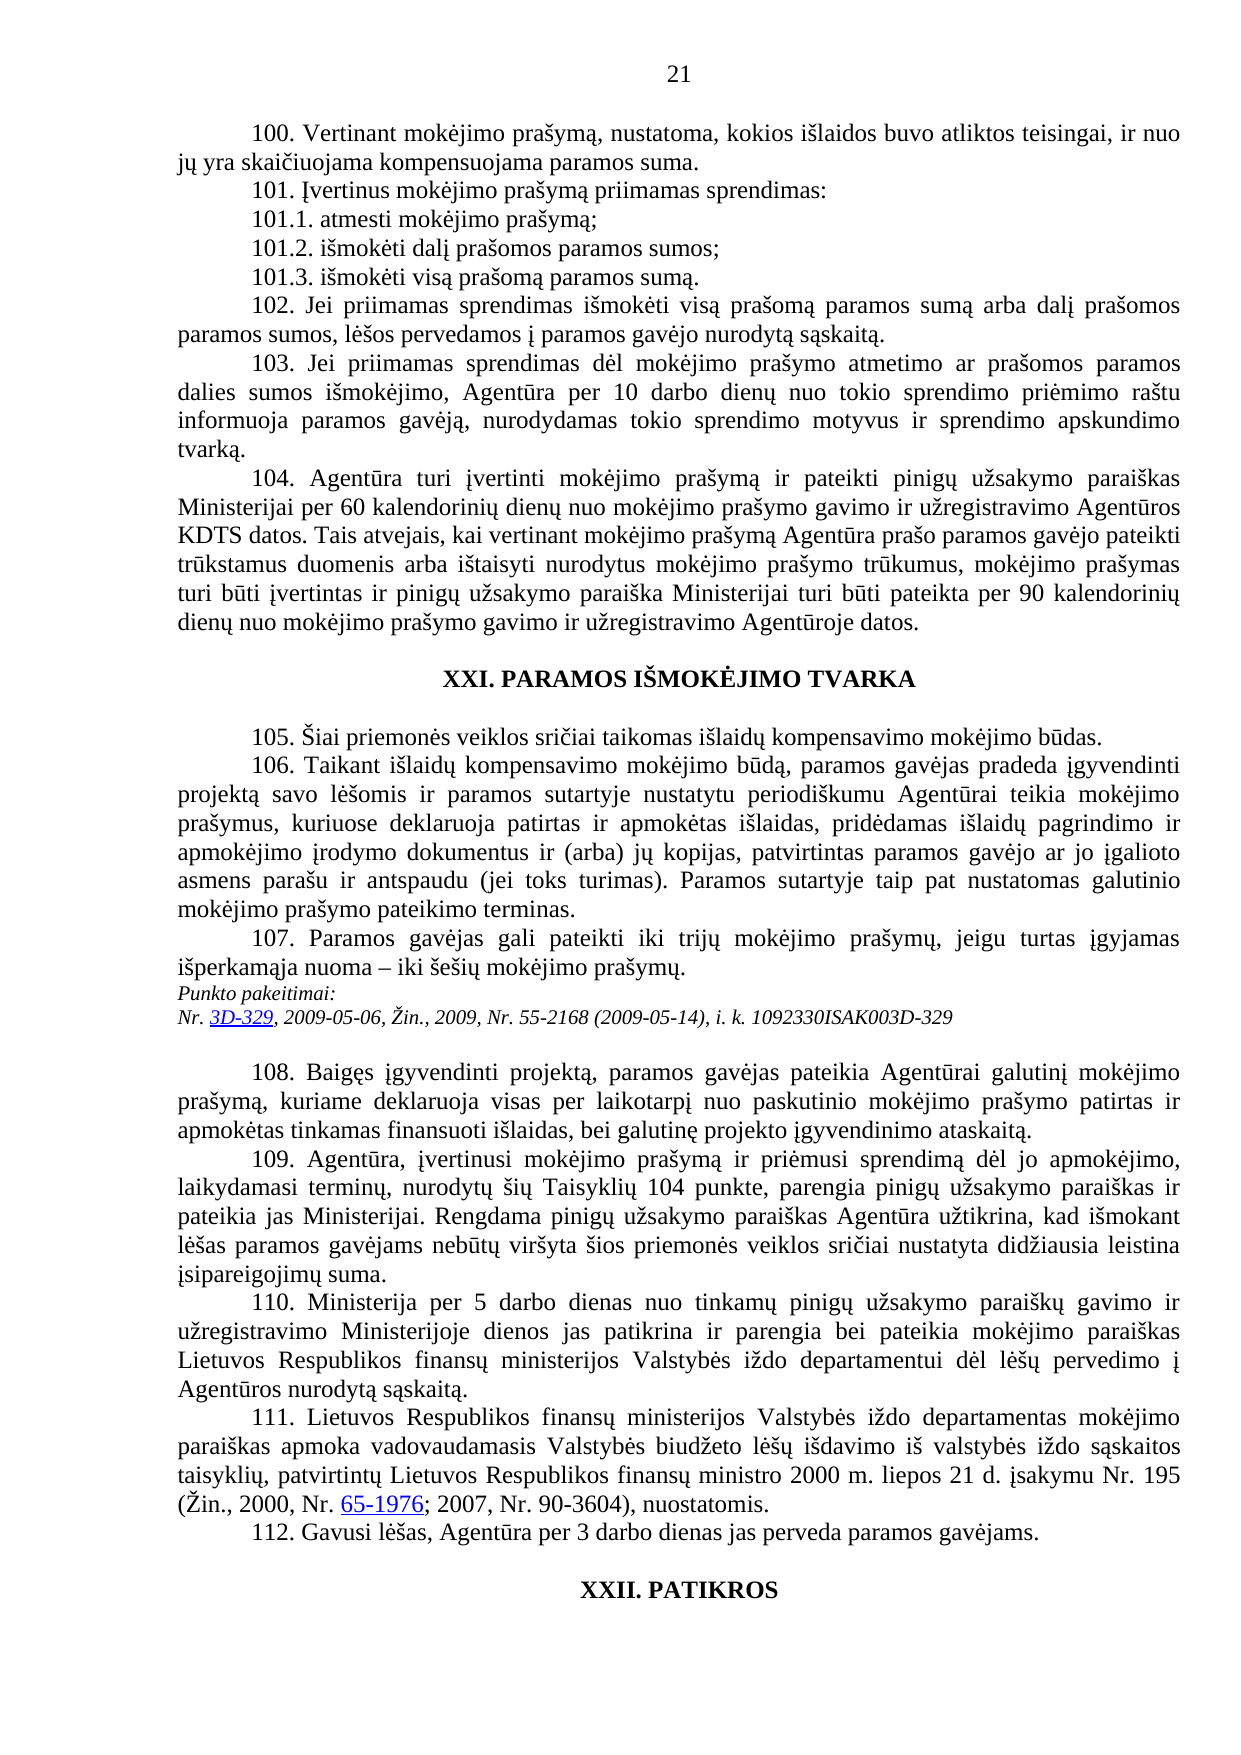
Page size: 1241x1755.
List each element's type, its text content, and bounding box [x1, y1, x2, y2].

text 111. Lietuvos Respublikos finansų ministerijos Valstybės iždo departamentas mokėjimo paraiškas apmoka vadovaudamasis Valstybės biudžeto lėšų išdavimo iš valstybės iždo sąskaitos taisyklių, patvirtintų Lietuvos Respublikos finansų ministro 2000 m. liepos 21 d. įsakymu Nr. 195 (Žin., 2000, Nr. 65-1976; 2007, Nr. 90-3604), nuostatomis. [177, 1402, 1181, 1517]
text 102. Jei priimamas sprendimas išmokėti visą prašomą paramos sumą arba dalį prašomos paramos sumos, lėšos pervedamos į paramos gavėjo nurodytą sąskaitą. [177, 291, 1181, 348]
text 100. Vertinant mokėjimo prašymą, nustatoma, kokios išlaidos buvo atliktos teisingai, ir nuo jų yra skaičiuojama kompensuojama paramos suma. [177, 118, 1181, 176]
text 101. Įvertinus mokėjimo prašymą priimamas sprendimas: [177, 176, 1181, 204]
text 110. Ministerija per 5 darbo dienas nuo tinkamų pinigų užsakymo paraiškų gavimo ir užregistravimo Ministerijoje dienos jas patikrina ir parengia bei pateikia mokėjimo paraiškas Lietuvos Respublikos finansų ministerijos Valstybės iždo departamentui dėl lėšų pervedimo į Agentūros nurodytą sąskaitą. [177, 1287, 1181, 1402]
text XXI. PARAMOS IŠMOKĖJIMO TVARKA [177, 664, 1181, 693]
text 105. Šiai priemonės veiklos sričiai taikomas išlaidų kompensavimo mokėjimo būdas. [177, 722, 1181, 751]
text Punkto pakeitimai: [177, 981, 1181, 1005]
text 101.2. išmokėti dalį prašomos paramos sumos; [177, 233, 1181, 262]
text 109. Agentūra, įvertinusi mokėjimo prašymą ir priėmusi sprendimą dėl jo apmokėjimo, laikydamasi terminų, nurodytų šių Taisyklių 104 punkte, parengia pinigų užsakymo paraiškas ir pateikia jas Ministerijai. Rengdama pinigų užsakymo paraiškas Agentūra užtikrina, kad išmokant lėšas paramos gavėjams nebūtų viršyta šios priemonės veiklos sričiai nustatyta didžiausia leistina įsipareigojimų suma. [177, 1144, 1181, 1287]
text 101.3. išmokėti visą prašomą paramos sumą. [177, 262, 1181, 291]
text Nr. 3D-329, 2009-05-06, Žin., 2009, Nr. 55-2168 (2009-05-14), i. k. 1092330ISAK003D-329 [177, 1005, 1181, 1029]
text 107. Paramos gavėjas gali pateikti iki trijų mokėjimo prašymų, jeigu turtas įgyjamas išperkamąja nuoma – iki šešių mokėjimo prašymų. [177, 923, 1181, 981]
text 104. Agentūra turi įvertinti mokėjimo prašymą ir pateikti pinigų užsakymo paraiškas Ministerijai per 60 kalendorinių dienų nuo mokėjimo prašymo gavimo ir užregistravimo Agentūros KDTS datos. Tais atvejais, kai vertinant mokėjimo prašymą Agentūra prašo paramos gavėjo pateikti trūkstamus duomenis arba ištaisyti nurodytus mokėjimo prašymo trūkumus, mokėjimo prašymas turi būti įvertintas ir pinigų užsakymo paraiška Ministerijai turi būti pateikta per 90 kalendorinių dienų nuo mokėjimo prašymo gavimo ir užregistravimo Agentūroje datos. [177, 463, 1181, 636]
text 112. Gavusi lėšas, Agentūra per 3 darbo dienas jas perveda paramos gavėjams. [177, 1517, 1181, 1546]
text 101.1. atmesti mokėjimo prašymą; [177, 204, 1181, 233]
text 108. Baigęs įgyvendinti projektą, paramos gavėjas pateikia Agentūrai galutinį mokėjimo prašymą, kuriame deklaruoja visas per laikotarpį nuo paskutinio mokėjimo prašymo patirtas ir apmokėtas tinkamas finansuoti išlaidas, bei galutinę projekto įgyvendinimo ataskaitą. [177, 1057, 1181, 1144]
text 103. Jei priimamas sprendimas dėl mokėjimo prašymo atmetimo ar prašomos paramos dalies sumos išmokėjimo, Agentūra per 10 darbo dienų nuo tokio sprendimo priėmimo raštu informuoja paramos gavėją, nurodydamas tokio sprendimo motyvus ir sprendimo apskundimo tvarką. [177, 348, 1181, 463]
text XXII. PATIKROS [177, 1575, 1181, 1604]
text 106. Taikant išlaidų kompensavimo mokėjimo būdą, paramos gavėjas pradeda įgyvendinti projektą savo lėšomis ir paramos sutartyje nustatytu periodiškumu Agentūrai teikia mokėjimo prašymus, kuriuose deklaruoja patirtas ir apmokėtas išlaidas, pridėdamas išlaidų pagrindimo ir apmokėjimo įrodymo dokumentus ir (arba) jų kopijas, patvirtintas paramos gavėjo ar jo įgalioto asmens parašu ir antspaudu (jei toks turimas). Paramos sutartyje taip pat nustatomas galutinio mokėjimo prašymo pateikimo terminas. [177, 751, 1181, 923]
